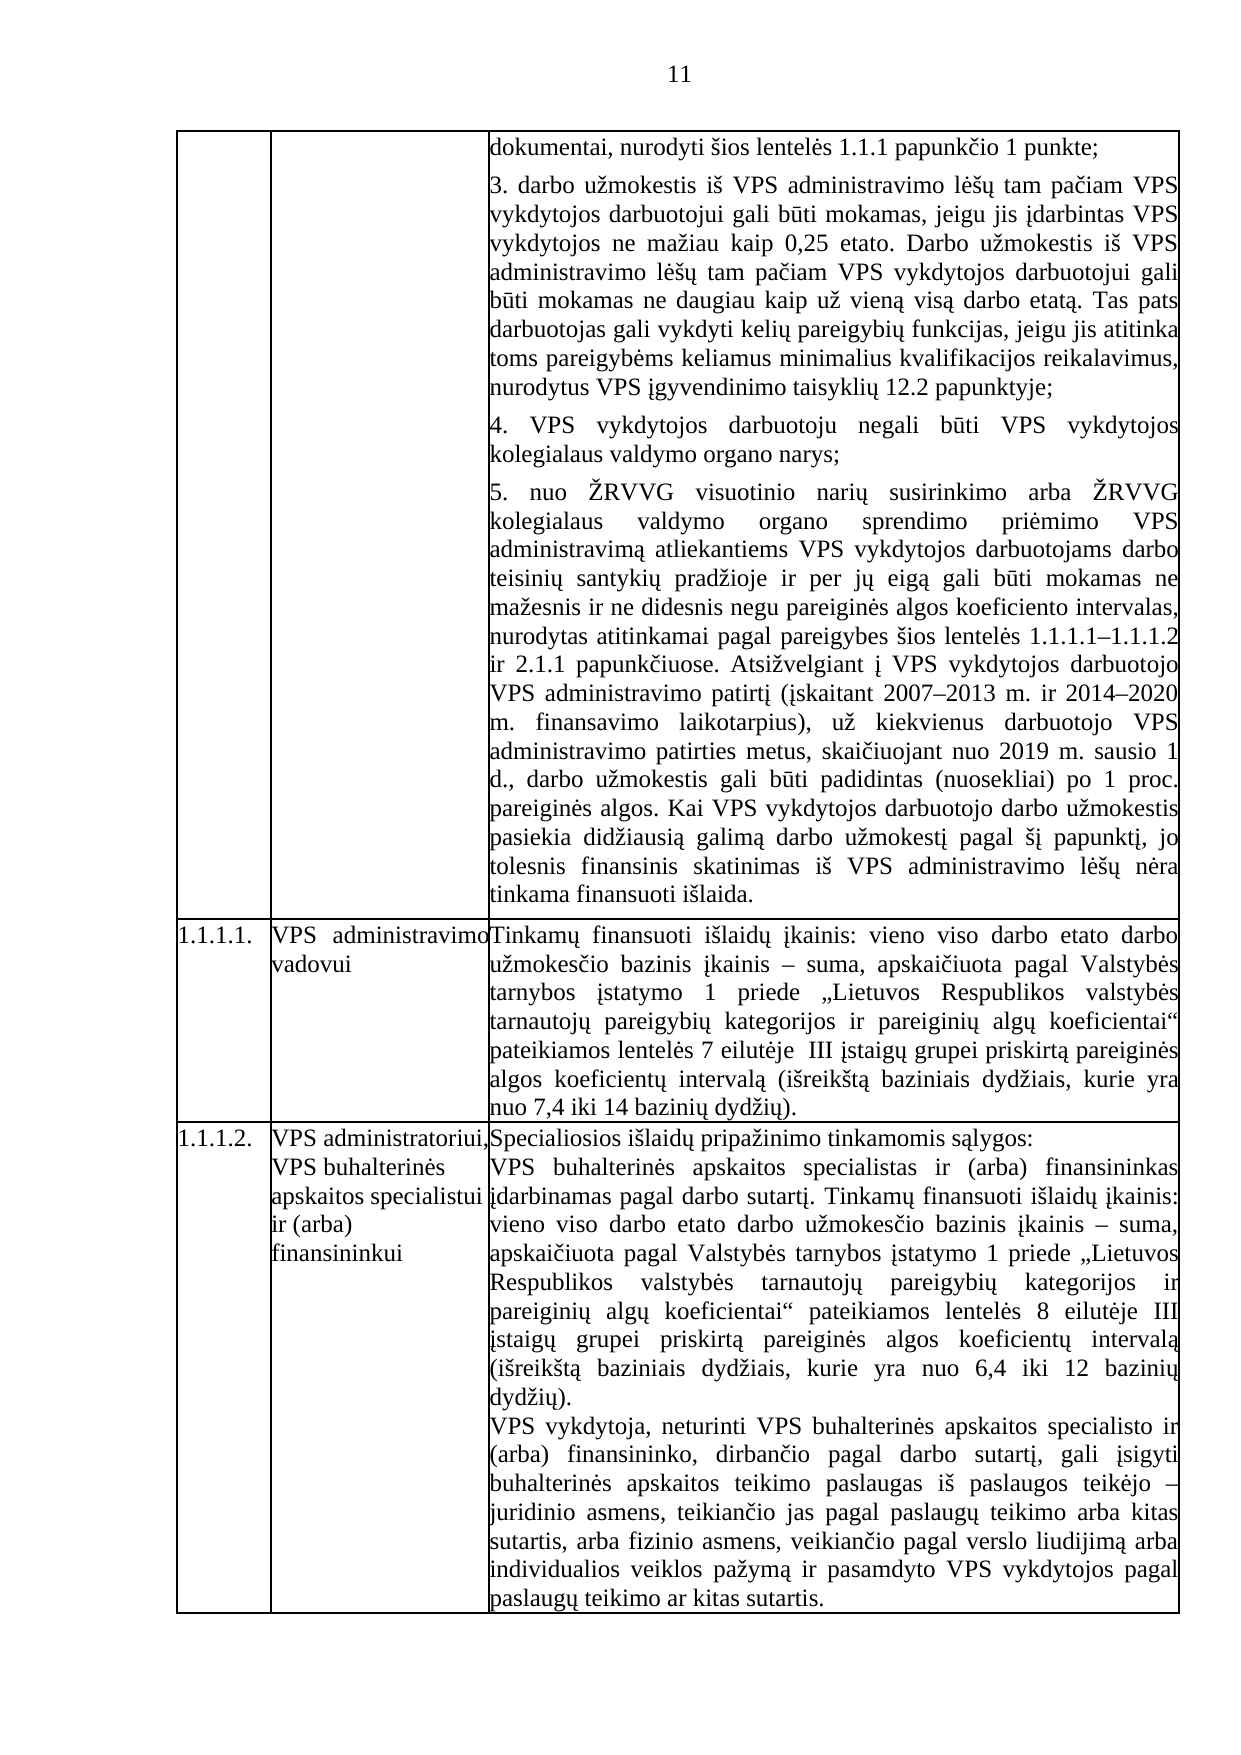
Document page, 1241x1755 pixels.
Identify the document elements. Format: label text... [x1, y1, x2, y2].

table_cell 1.1.1.1. [178, 920, 270, 1121]
table_cell VPS administratoriui, VPS buhalterinės apskaitos specialistui ir (arba) finansininkui [272, 1123, 488, 1612]
table_cell [272, 132, 488, 918]
table_cell [178, 132, 270, 918]
table_cell Tinkamų finansuoti išlaidų įkainis: vieno viso darbo etato darbo užmokesčio bazinis įkainis – suma, apskaičiuota pagal Valstybės tarnybos įstatymo 1 priede „Lietuvos Respublikos valstybės tarnautojų pareigybių kategorijos ir pareiginių algų koeficientai“ pateikiamos lentelės 7 eilutėje III įstaigų grupei priskirtą pareiginės algos koeficientų intervalą (išreikštą baziniais dydžiais, kurie yra nuo 7,4 iki 14 bazinių dydžių). [490, 920, 1178, 1121]
table_cell 1.1.1.2. [178, 1123, 270, 1612]
table_cell Specialiosios išlaidų pripažinimo tinkamomis sąlygos: VPS buhalterinės apskaitos specialistas ir (arba) finansininkas įdarbinamas pagal darbo sutartį. Tinkamų finansuoti išlaidų įkainis: vieno viso darbo etato darbo užmokesčio bazinis įkainis – suma, apskaičiuota pagal Valstybės tarnybos įstatymo 1 priede „Lietuvos Respublikos valstybės tarnautojų pareigybių kategorijos ir pareiginių algų koeficientai“ pateikiamos lentelės 8 eilutėje III įstaigų grupei priskirtą pareiginės algos koeficientų intervalą (išreikštą baziniais dydžiais, kurie yra nuo 6,4 iki 12 bazinių dydžių). VPS vykdytoja, neturinti VPS buhalterinės apskaitos specialisto ir (arba) finansininko, dirbančio pagal darbo sutartį, gali įsigyti buhalterinės apskaitos teikimo paslaugas iš paslaugos teikėjo – juridinio asmens, teikiančio jas pagal paslaugų teikimo arba kitas sutartis, arba fizinio asmens, veikiančio pagal verslo liudijimą arba individualios veiklos pažymą ir pasamdyto VPS vykdytojos pagal paslaugų teikimo ar kitas sutartis. [490, 1123, 1178, 1612]
table_cell VPS administravimo vadovui [272, 920, 488, 1121]
table_cell dokumentai, nurodyti šios lentelės 1.1.1 papunkčio 1 punkte; 3. darbo užmokestis iš VPS administravimo lėšų tam pačiam VPS vykdytojos darbuotojui gali būti mokamas, jeigu jis įdarbintas VPS vykdytojos ne mažiau kaip 0,25 etato. Darbo užmokestis iš VPS administravimo lėšų tam pačiam VPS vykdytojos darbuotojui gali būti mokamas ne daugiau kaip už vieną visą darbo etatą. Tas pats darbuotojas gali vykdyti kelių pareigybių funkcijas, jeigu jis atitinka toms pareigybėms keliamus minimalius kvalifikacijos reikalavimus, nurodytus VPS įgyvendinimo taisyklių 12.2 papunktyje; 4. VPS vykdytojos darbuotoju negali būti VPS vykdytojos kolegialaus valdymo organo narys; 5. nuo ŽRVVG visuotinio narių susirinkimo arba ŽRVVG kolegialaus valdymo organo sprendimo priėmimo VPS administravimą atliekantiems VPS vykdytojos darbuotojams darbo teisinių santykių pradžioje ir per jų eigą gali būti mokamas ne mažesnis ir ne didesnis negu pareiginės algos koeficiento intervalas, nurodytas atitinkamai pagal pareigybes šios lentelės 1.1.1.1–1.1.1.2 ir 2.1.1 papunkčiuose. Atsižvelgiant į VPS vykdytojos darbuotojo VPS administravimo patirtį (įskaitant 2007–2013 m. ir 2014–2020 m. finansavimo laikotarpius), už kiekvienus darbuotojo VPS administravimo patirties metus, skaičiuojant nuo 2019 m. sausio 1 d., darbo užmokestis gali būti padidintas (nuosekliai) po 1 proc. pareiginės algos. Kai VPS vykdytojos darbuotojo darbo užmokestis pasiekia didžiausią galimą darbo užmokestį pagal šį papunktį, jo tolesnis finansinis skatinimas iš VPS administravimo lėšų nėra tinkama finansuoti išlaida. [490, 132, 1178, 918]
